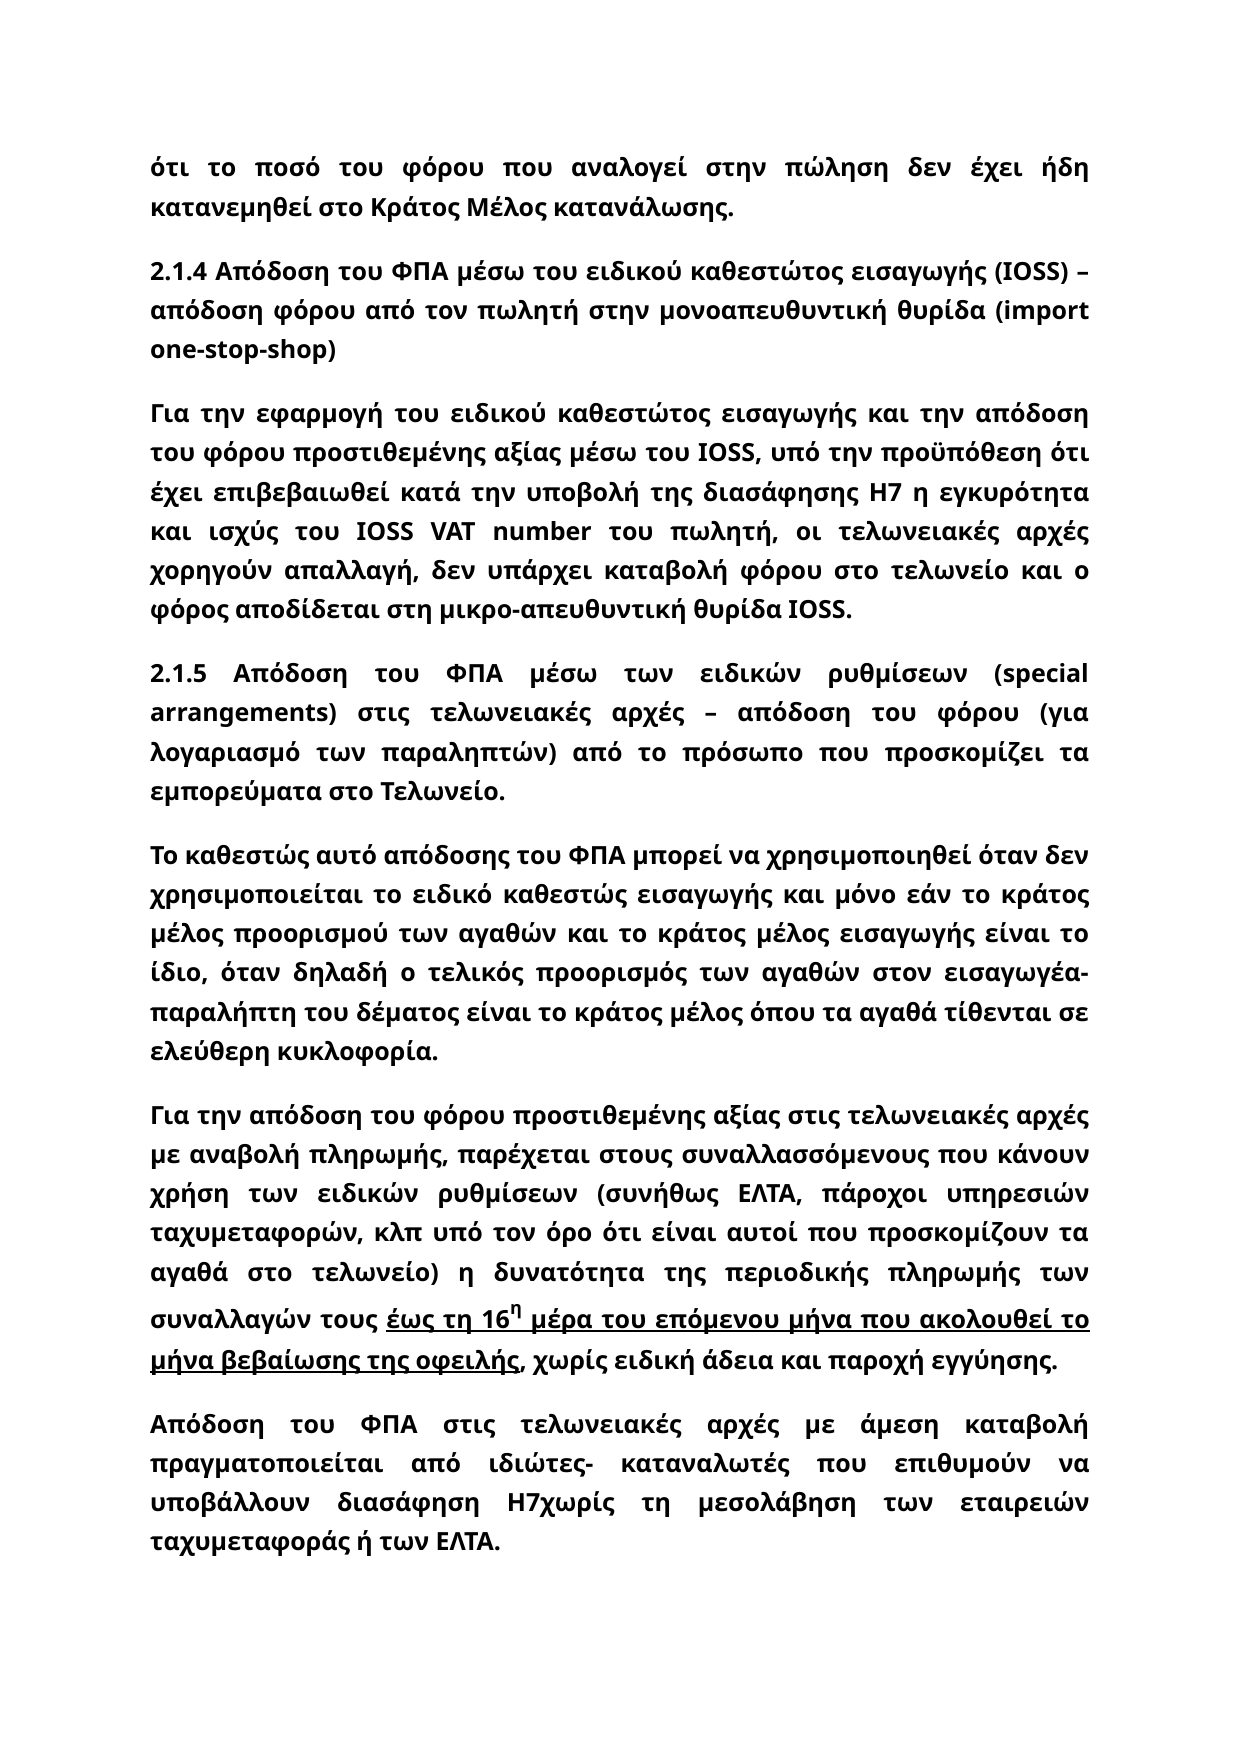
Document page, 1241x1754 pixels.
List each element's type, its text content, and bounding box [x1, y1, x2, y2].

text 2.1.5 Απόδοση του ΦΠΑ μέσω των ειδικών ρυθμίσεων (special arrangements) στις τελωνειακές αρχές – απόδοση του φόρου (για λογαριασμό των παραληπτών) από το πρόσωπο που προσκομίζει τα εμπορεύματα στο Τελωνείο. [150, 656, 1090, 807]
text Το καθεστώς αυτό απόδοσης του ΦΠΑ μπορεί να χρησιμοποιηθεί όταν δεν χρησιμοποιείται το ειδικό καθεστώς εισαγωγής και μόνο εάν το κράτος μέλος προορισμού των αγαθών και το κράτος μέλος εισαγωγής είναι το ίδιο, όταν δηλαδή ο τελικός προορισμός των αγαθών στον εισαγωγέα-παραλήπτη του δέματος είναι το κράτος μέλος όπου τα αγαθά τίθενται σε ελεύθερη κυκλοφορία. [150, 837, 1090, 1067]
text Για την εφαρμογή του ειδικού καθεστώτος εισαγωγής και την απόδοση του φόρου προστιθεμένης αξίας μέσω του IOSS, υπό την προϋπόθεση ότι έχει επιβεβαιωθεί κατά την υποβολή της διασάφησης Η7 η εγκυρότητα και ισχύς του IOSS VAT number του πωλητή, οι τελωνειακές αρχές χορηγούν απαλλαγή, δεν υπάρχει καταβολή φόρου στο τελωνείο και ο φόρος αποδίδεται στη μικρο-απευθυντική θυρίδα IOSS. [150, 396, 1090, 626]
text Για την απόδοση του φόρου προστιθεμένης αξίας στις τελωνειακές αρχές με αναβολή πληρωμής, παρέχεται στους συναλλασσόμενους που κάνουν χρήση των ειδικών ρυθμίσεων (συνήθως ΕΛΤΑ, πάροχοι υπηρεσιών ταχυμεταφορών, κλπ υπό τον όρο ότι είναι αυτοί που προσκομίζουν τα αγαθά στο τελωνείο) η δυνατότητα της περιοδικής πληρωμής των συναλλαγών τους έως τη 16η μέρα του επόμενου μήνα που ακολουθεί το μήνα βεβαίωσης της οφειλής, χωρίς ειδική άδεια και παροχή εγγύησης. [150, 1097, 1090, 1376]
text Απόδοση του ΦΠΑ στις τελωνειακές αρχές με άμεση καταβολή πραγματοποιείται από ιδιώτες- καταναλωτές που επιθυμούν να υποβάλλουν διασάφηση Η7χωρίς τη μεσολάβηση των εταιρειών ταχυμεταφοράς ή των ΕΛΤΑ. [150, 1406, 1090, 1558]
text 2.1.4 Απόδοση του ΦΠΑ μέσω του ειδικού καθεστώτος εισαγωγής (IOSS) – απόδοση φόρου από τον πωλητή στην μονοαπευθυντική θυρίδα (import one-stop-shop) [150, 253, 1090, 366]
text ότι το ποσό του φόρου που αναλογεί στην πώληση δεν έχει ήδη κατανεμηθεί στο Κράτος Μέλος κατανάλωσης. [150, 150, 1090, 223]
